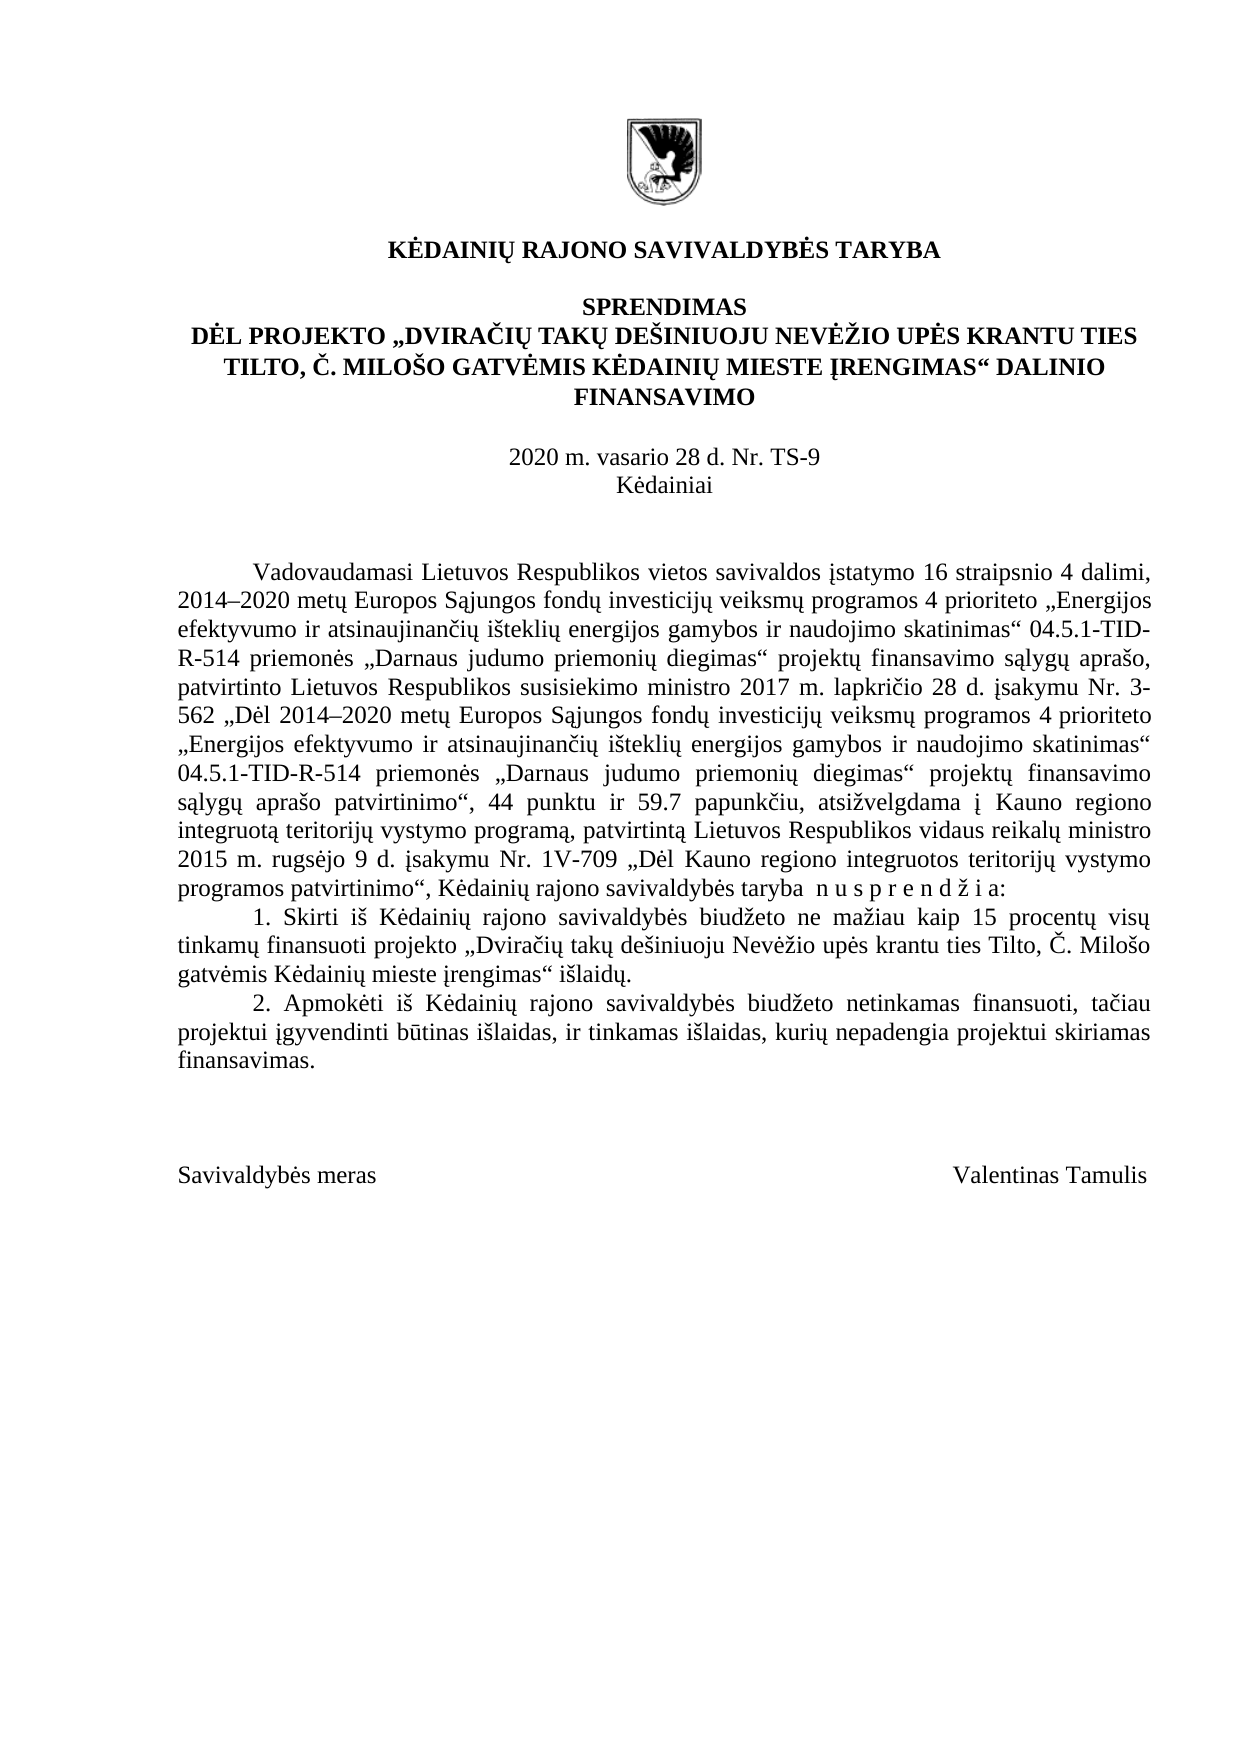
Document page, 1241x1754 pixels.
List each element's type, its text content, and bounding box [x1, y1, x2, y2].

text Vadovaudamasi Lietuvos Respublikos vietos savivaldos įstatymo 16 straipsnio 4 dalimi, 2014–2020 metų Europos Sąjungos fondų investicijų veiksmų programos 4 prioriteto „Energijos efektyvumo ir atsinaujinančių išteklių energijos gamybos ir naudojimo skatinimas“ 04.5.1-TID-R-514 priemonės „Darnaus judumo priemonių diegimas“ projektų finansavimo sąlygų aprašo, patvirtinto Lietuvos Respublikos susisiekimo ministro 2017 m. lapkričio 28 d. įsakymu Nr. 3-562 „Dėl 2014–2020 metų Europos Sąjungos fondų investicijų veiksmų programos 4 prioriteto „Energijos efektyvumo ir atsinaujinančių išteklių energijos gamybos ir naudojimo skatinimas“ 04.5.1-TID-R-514 priemonės „Darnaus judumo priemonių diegimas“ projektų finansavimo sąlygų aprašo patvirtinimo“, 44 punktu ir 59.7 papunkčiu, atsižvelgdama į Kauno regiono integruotą teritorijų vystymo programą, patvirtintą Lietuvos Respublikos vidaus reikalų ministro 2015 m. rugsėjo 9 d. įsakymu Nr. 1V-709 „Dėl Kauno regiono integruotos teritorijų vystymo programos patvirtinimo“, Kėdainių rajono savivaldybės taryba n u s p r e n d ž i a: [177, 557, 1152, 902]
text SPRENDIMAS [177, 292, 1152, 321]
text Kėdainiai [177, 471, 1152, 499]
text 1. Skirti iš Kėdainių rajono savivaldybės biudžeto ne mažiau kaip 15 procentų visų tinkamų finansuoti projekto „Dviračių takų dešiniuoju Nevėžio upės krantu ties Tilto, Č. Milošo gatvėmis Kėdainių mieste įrengimas“ išlaidų. [177, 902, 1152, 988]
text 2. Apmokėti iš Kėdainių rajono savivaldybės biudžeto netinkamas finansuoti, tačiau projektui įgyvendinti būtinas išlaidas, ir tinkamas išlaidas, kurių nepadengia projektui skiriamas finansavimas. [177, 988, 1152, 1074]
text Savivaldybės meras Valentinas Tamulis [177, 1161, 1152, 1189]
text KĖDAINIŲ RAJONO SAVIVALDYBĖS TARYBA [177, 235, 1152, 263]
text 2020 m. vasario 28 d. Nr. TS-9 [177, 442, 1152, 471]
text DĖL PROJEKTO „Dviračių takų dešiniuoju Nevėžio upės krantu ties Tilto, Č. Milošo gatvėmis Kėdainių mieste įrengimas“ DALINIO FINANSAVIMO [177, 321, 1152, 411]
